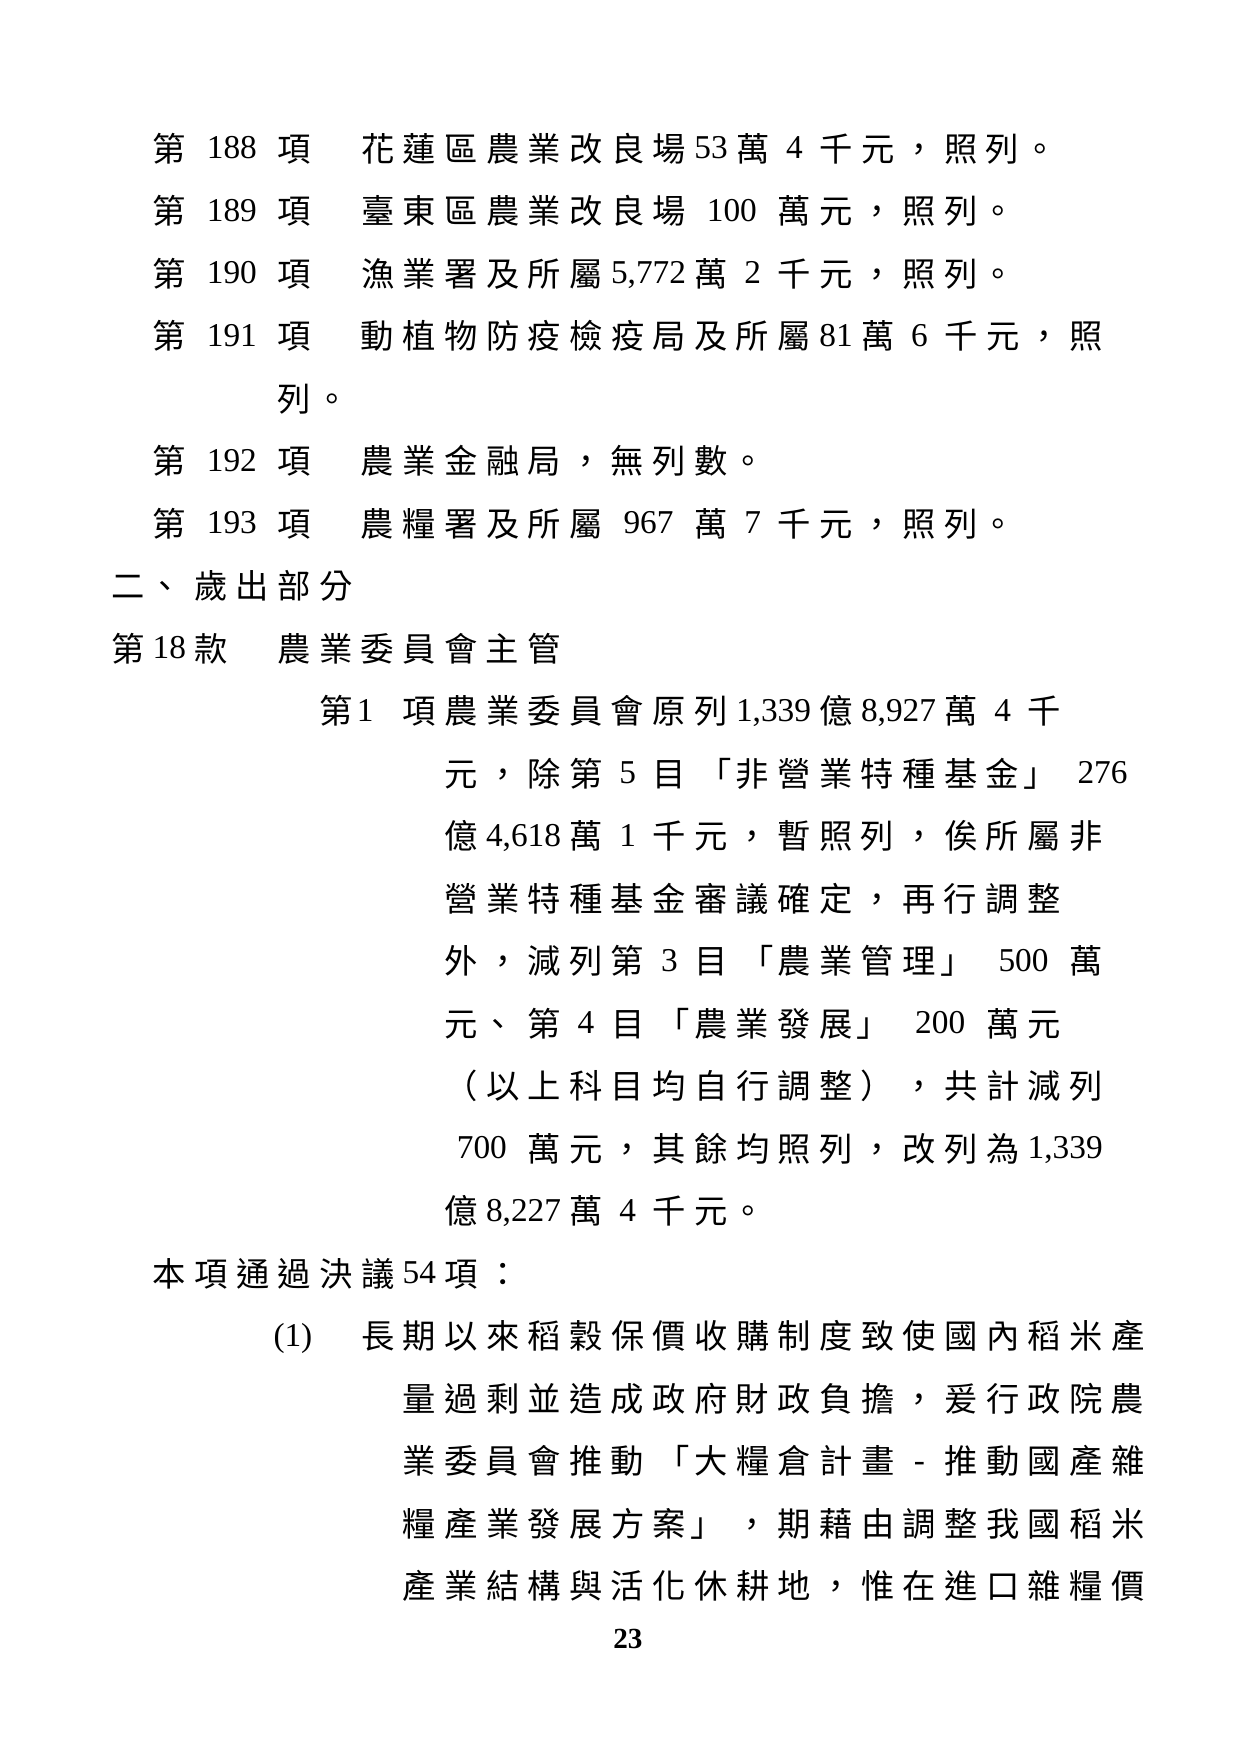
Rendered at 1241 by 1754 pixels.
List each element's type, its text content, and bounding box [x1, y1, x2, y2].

text 第192項 農業金融局，無列數。 [142, 417, 1132, 480]
text 第18款 農業委員會主管 [107, 605, 1140, 667]
text 第193項 農糧署及所屬967萬7千元，照列。 [142, 480, 1132, 542]
list 農業委員會原列1,339億8,927萬4千元，除第5目「非營業特種基金」276億4,618萬1千元，暫照列，俟所屬非營業特種基金審議確定，再行調整外，減列第3目「農業管理」500萬元、第4目「農業發展」200萬元（以上科目均自行調整），共計減列700萬元，其餘均照列，改列為1,339億8,227萬4千元。 [298, 667, 1140, 1230]
text 第189項 臺東區農業改良場100萬元，照列。 [142, 167, 1132, 230]
text 第188項 花蓮區農業改良場53萬4千元，照列。 [142, 105, 1132, 167]
text 本項通過決議54項： [141, 1230, 1148, 1292]
text 第191項 動植物防疫檢疫局及所屬81萬6千元，照列。 [142, 292, 1132, 417]
list 長期以來稻穀保價收購制度致使國內稻米產量過剩並造成政府財政負擔，爰行政院農業委員會推動「大糧倉計畫-推動國產雜糧產業發展方案」，期藉由調整我國稻米產業結構與活化休耕地，惟在進口雜糧價 [253, 1292, 1148, 1605]
text 二、歲出部分 [107, 542, 1140, 605]
text 第190項 漁業署及所屬5,772萬2千元，照列。 [142, 230, 1132, 292]
